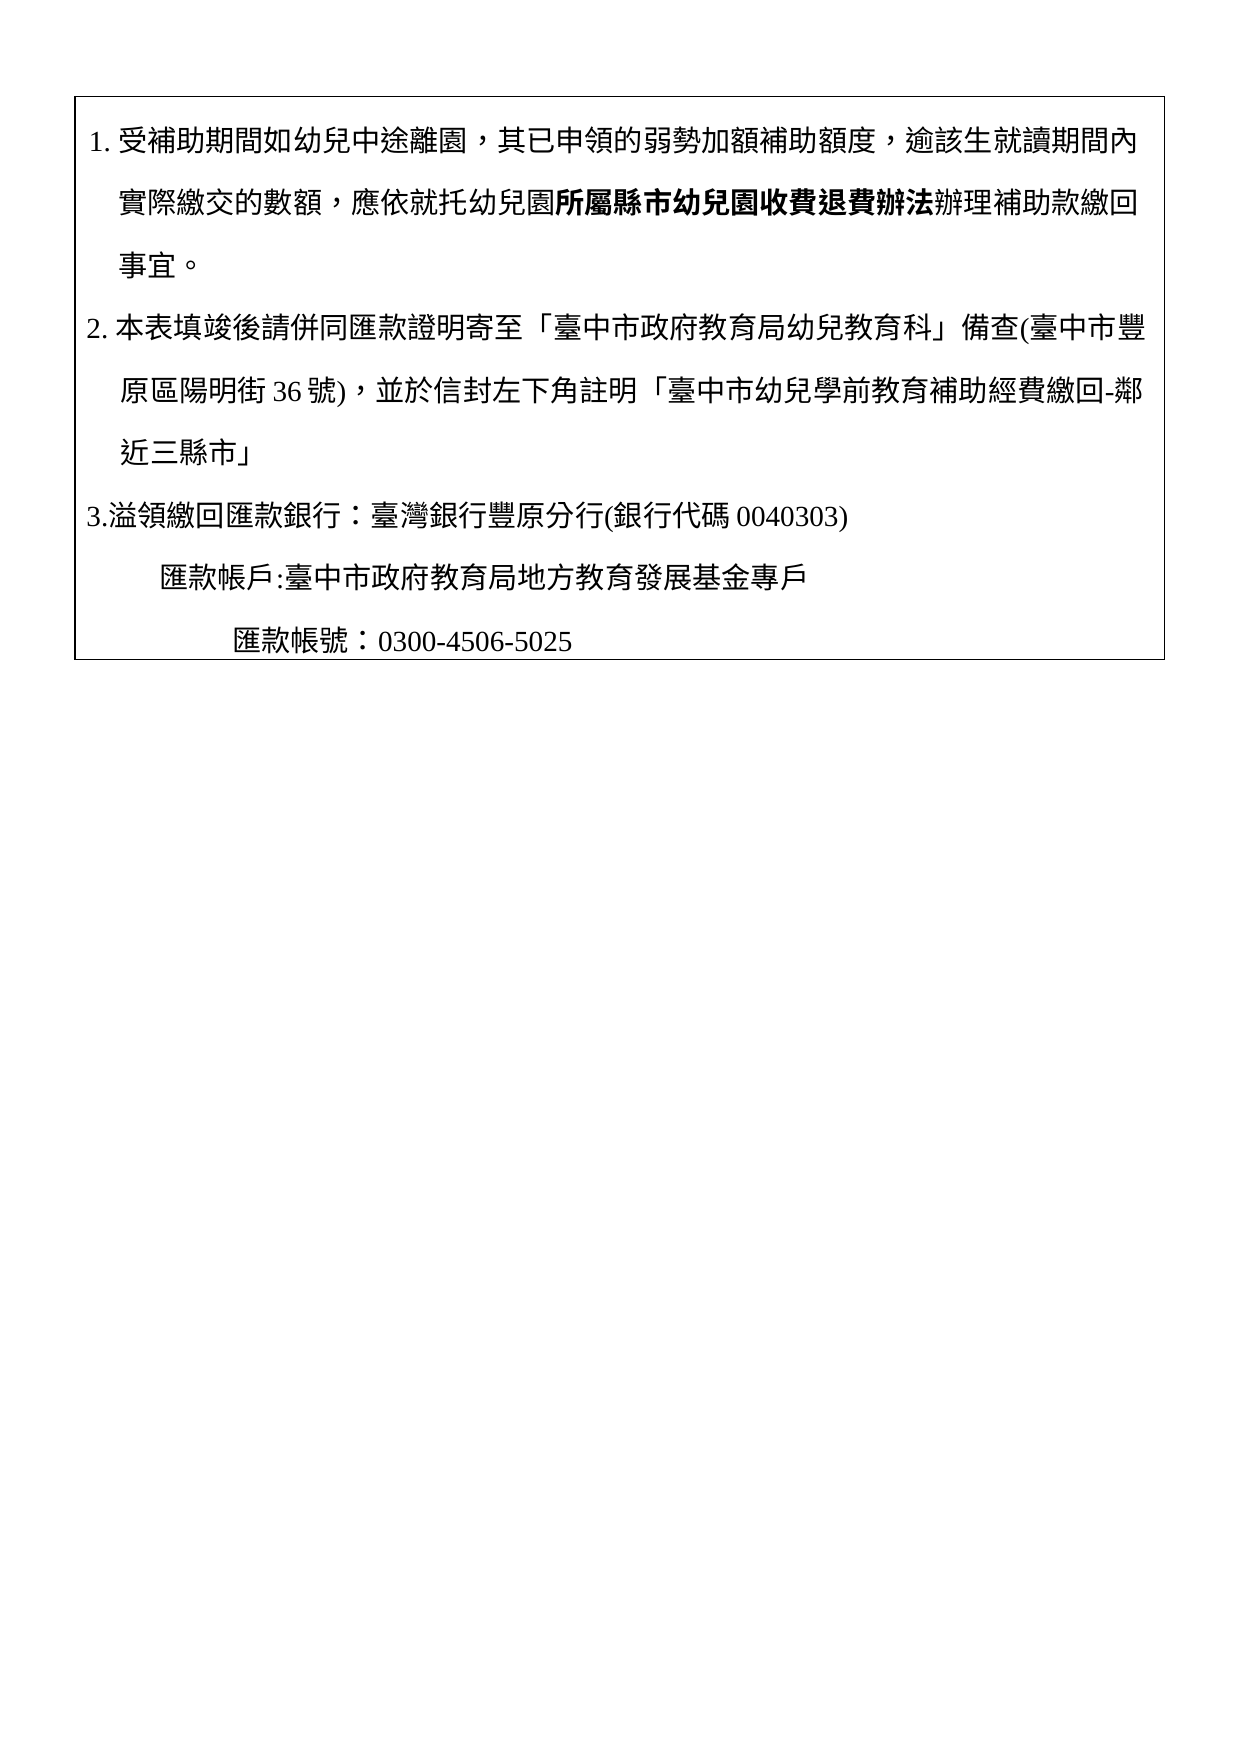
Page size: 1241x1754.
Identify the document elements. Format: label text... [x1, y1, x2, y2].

table_cell 1. 受補助期間如幼兒中途離園，其已申領的弱勢加額補助額度，逾該生就讀期間內實際繳交的數額，應依就托幼兒園所屬縣市幼兒園收費退費辦法辦理補助款繳回事宜。 2. 本表填竣後請併同匯款證明寄至「臺中市政府教育局幼兒教育科」備查(臺中市豐原區陽明街36號)，並於信封左下角註明「臺中市幼兒學前教育補助經費繳回-鄰近三縣市」 3.溢領繳回匯款銀行：臺灣銀行豐原分行(銀行代碼0040303) 匯款帳戶:臺中市政府教育局地方教育發展基金專戶 匯款帳號：0300-4506-5025 [76, 97, 1164, 659]
